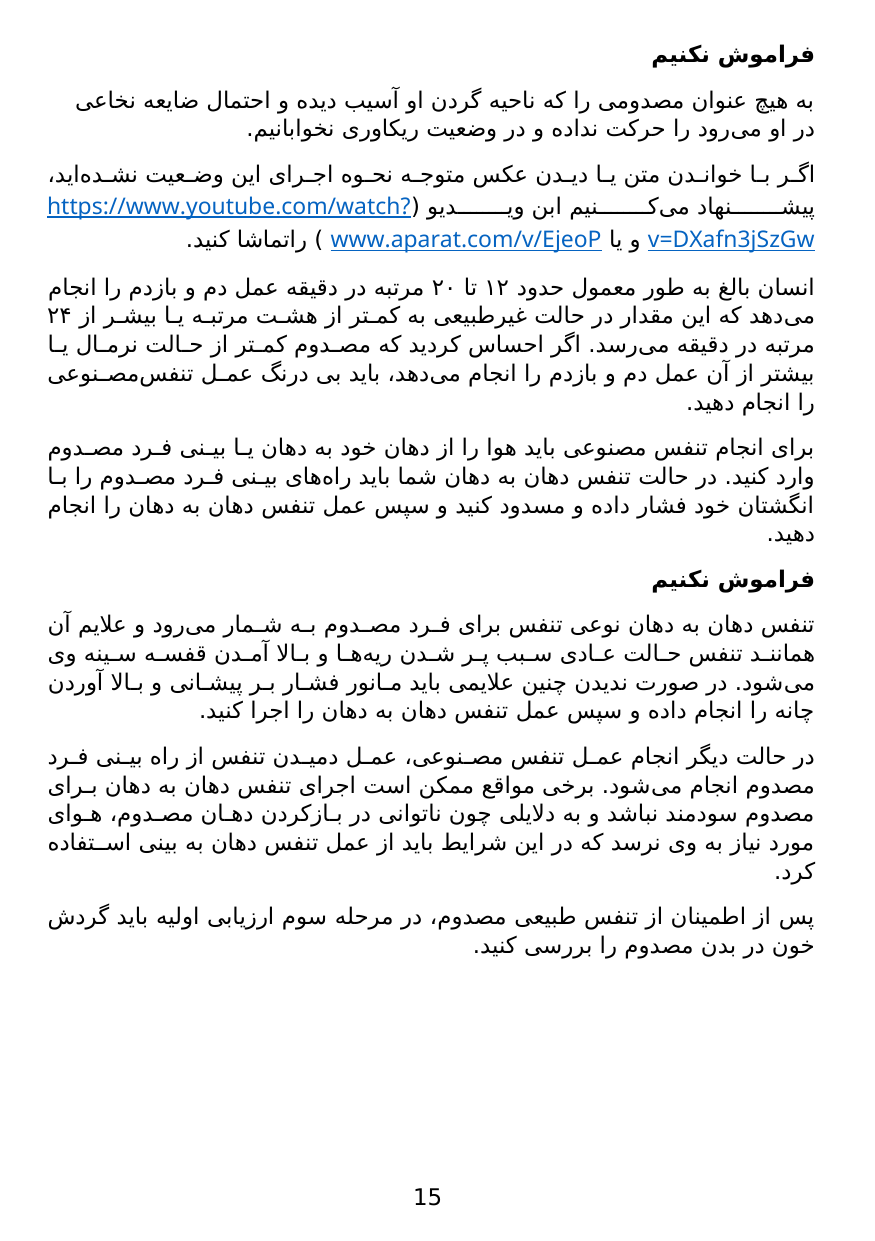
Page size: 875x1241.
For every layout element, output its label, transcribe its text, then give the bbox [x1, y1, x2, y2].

text پس از اطمینان از تنفس طبیعی مصدوم، در مرحله سوم ارزیابی اولیه باید گردش خون در بدن مصدوم را بررسی کنید. [47, 903, 815, 959]
subtitle تنفس دهان به دهان نوعی تنفس برای فرد مصدوم به شمار می‌رود و علایم آن همانند تنفس حالت عادی سبب پر شدن ریه‌ها و بالا آمدن قفسه سینه وی می‌شود. در صورت ندیدن چنین علایمی باید مانور فشار بر پیشانی و بالا آوردن چانه را انجام داده و سپس عمل تنفس دهان به دهان را اجرا کنید. [47, 611, 815, 724]
text در حالت دیگر انجام عمل تنفس مصنوعی، عمل دمیدن تنفس از راه بینی فرد مصدوم انجام می‌شود. برخی مواقع ممکن است اجرای تنفس دهان به دهان برای مصدوم سودمند نباشد و به دلایلی چون ناتوانی در بازکردن دهان مصدوم، هوای مورد نیاز به وی نرسد که در این شرایط باید از عمل تنفس دهان به بینی استفاده کرد. [47, 743, 815, 885]
subtitle فراموش نکنیم [47, 566, 815, 593]
text برای انجام تنفس مصنوعی باید هوا را از دهان خود به دهان یا بینی فرد مصدوم وارد کنید. در حالت تنفس دهان به دهان شما باید راه‌های بینی فرد مصدوم را با انگشتان خود فشار داده و مسدود کنید و سپس عمل تنفس دهان به دهان را انجام دهید. [47, 434, 815, 547]
subtitle فراموش نکنیم [47, 41, 815, 68]
text اگر با خواندن متن یا دیدن عکس متوجه نحوه اجرای این وضعیت نشده‌اید، پیشنهاد می‌کنیم ابن ویدیو (https://www.youtube.com/watch?v=DXafn3jSzGw‬‬ و یا www.aparat.com/v/EjeoP‬‬ ) راتماشا کنید. [47, 161, 815, 255]
text انسان بالغ به طور معمول حدود ۱۲ تا ۲۰ مرتبه در دقیقه عمل دم و بازدم را انجام می‌دهد که این مقدار در حالت غیرطبیعی به کمتر از هشت مرتبه یا بیشر از ۲۴ مرتبه در دقیقه می‌رسد. اگر احساس کردید که مصدوم کمتر از حالت نرمال یا بیشتر از آن عمل دم و بازدم را انجام می‌دهد، باید بی درنگ عمل تنفس‌مصنوعی را انجام دهید. [47, 274, 815, 416]
subtitle به هیچ عنوان مصدومی را که ناحیه گردن او آسیب دیده و احتمال ضایعه نخاعی در او می‌رود را حرکت نداده و در وضعیت ریکاوری نخوابانیم. [47, 87, 815, 142]
